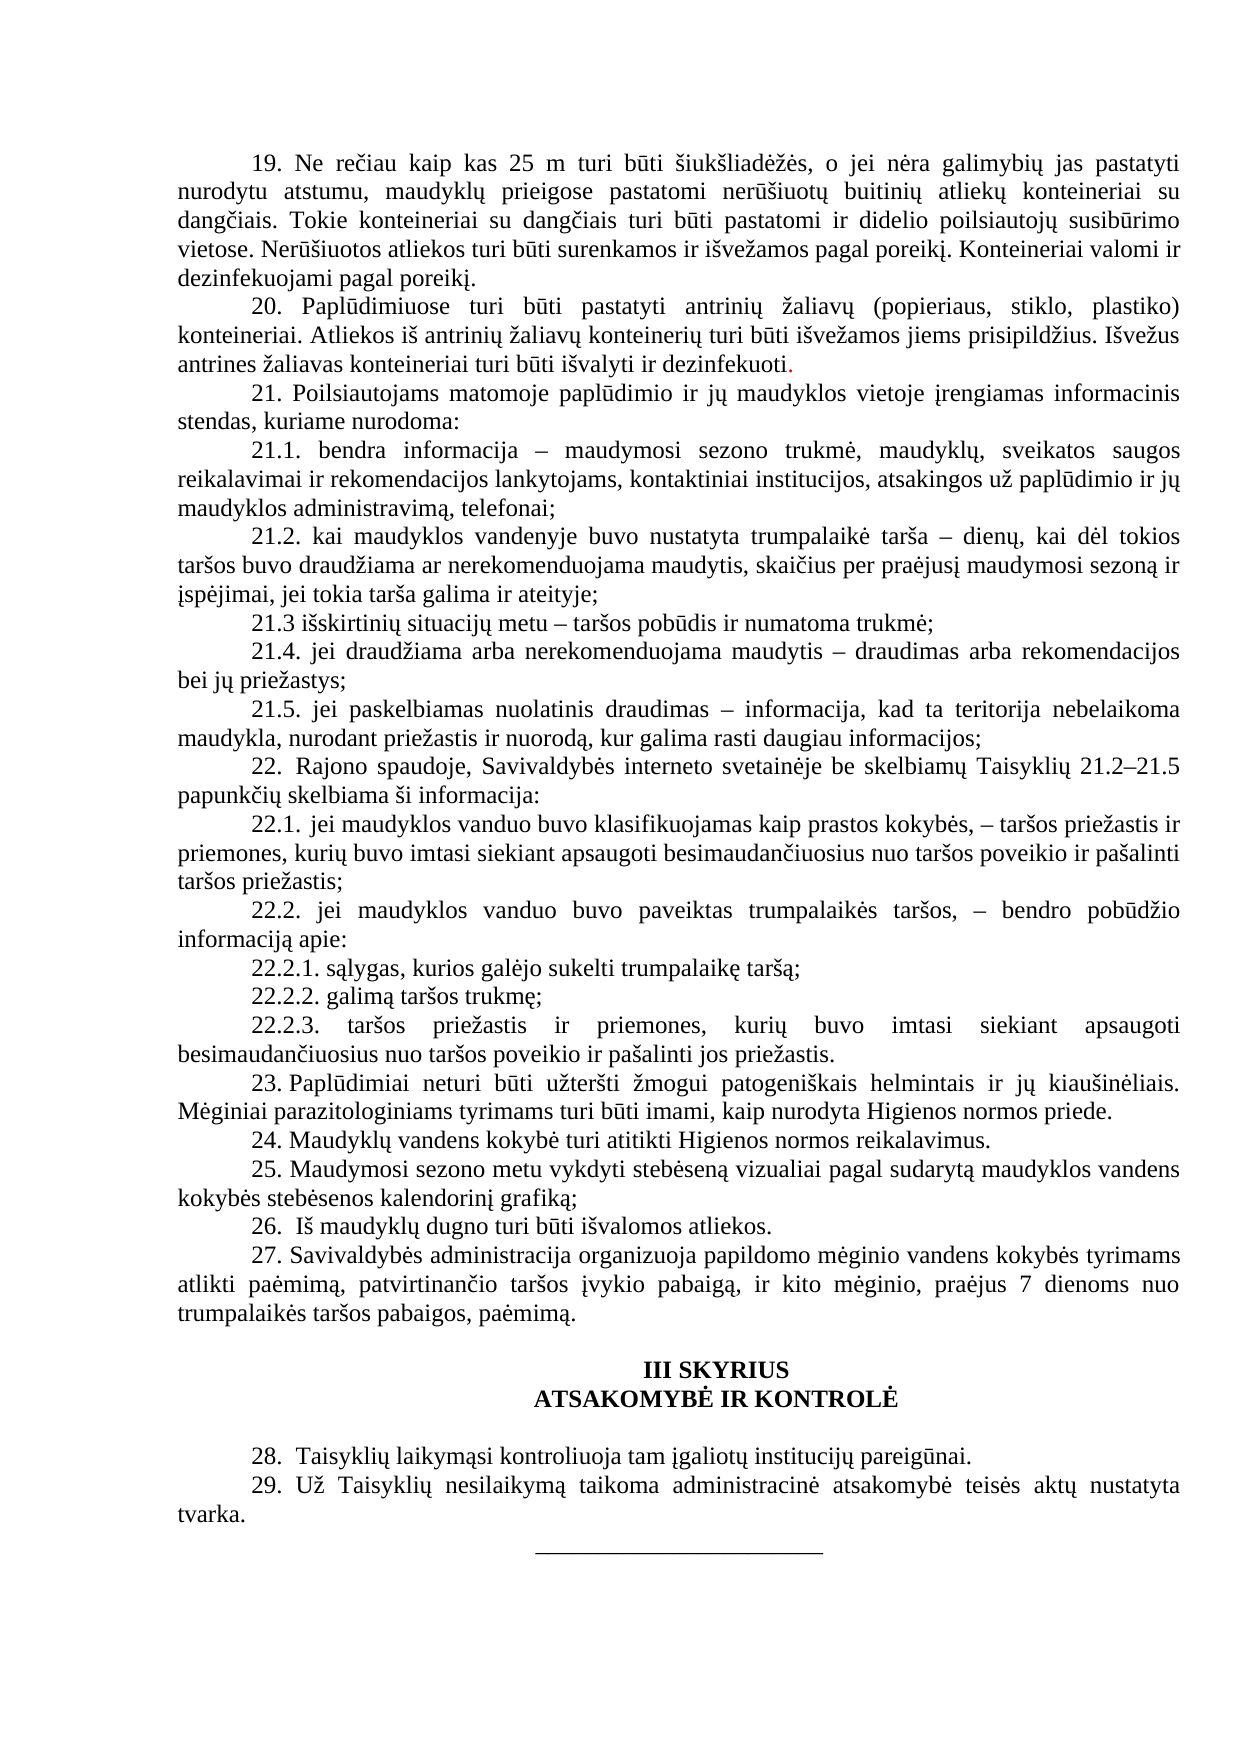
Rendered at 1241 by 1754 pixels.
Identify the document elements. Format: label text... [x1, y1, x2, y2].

text ATSAKOMYBĖ IR KONTROLĖ [177, 1384, 1181, 1413]
text 27. Savivaldybės administracija organizuoja papildomo mėginio vandens kokybės tyrimams atlikti paėmimą, patvirtinančio taršos įvykio pabaigą, ir kito mėginio, praėjus 7 dienoms nuo trumpalaikės taršos pabaigos, paėmimą. [177, 1240, 1181, 1326]
text 23. Paplūdimiai neturi būti užteršti žmogui patogeniškais helmintais ir jų kiaušinėliais. Mėginiai parazitologiniams tyrimams turi būti imami, kaip nurodyta Higienos normos priede. [177, 1068, 1181, 1125]
text 29. Už Taisyklių nesilaikymą taikoma administracinė atsakomybė teisės aktų nustatyta tvarka. [177, 1470, 1181, 1528]
text 22. Rajono spaudoje, Savivaldybės interneto svetainėje be skelbiamų Taisyklių 21.2–21.5 papunkčių skelbiama ši informacija: [177, 751, 1181, 809]
text III SKYRIUS [177, 1355, 1181, 1384]
text 21. Poilsiautojams matomoje paplūdimio ir jų maudyklos vietoje įrengiamas informacinis stendas, kuriame nurodoma: [177, 378, 1181, 435]
text 21.5. jei paskelbiamas nuolatinis draudimas – informacija, kad ta teritorija nebelaikoma maudykla, nurodant priežastis ir nuorodą, kur galima rasti daugiau informacijos; [177, 694, 1181, 751]
text 25. Maudymosi sezono metu vykdyti stebėseną vizualiai pagal sudarytą maudyklos vandens kokybės stebėsenos kalendorinį grafiką; [177, 1154, 1181, 1211]
text 22.2. jei maudyklos vanduo buvo paveiktas trumpalaikės taršos, – bendro pobūdžio informaciją apie: [177, 895, 1181, 953]
text 21.1. bendra informacija – maudymosi sezono trukmė, maudyklų, sveikatos saugos reikalavimai ir rekomendacijos lankytojams, kontaktiniai institucijos, atsakingos už paplūdimio ir jų maudyklos administravimą, telefonai; [177, 435, 1181, 521]
text 22.2.2. galimą taršos trukmę; [177, 981, 1181, 1010]
text 21.3 išskirtinių situacijų metu – taršos pobūdis ir numatoma trukmė; [177, 608, 1181, 636]
text 22.2.1. sąlygas, kurios galėjo sukelti trumpalaikę taršą; [177, 953, 1181, 981]
text _______________________ [177, 1528, 1181, 1556]
text 21.2. kai maudyklos vandenyje buvo nustatyta trumpalaikė tarša – dienų, kai dėl tokios taršos buvo draudžiama ar nerekomenduojama maudytis, skaičius per praėjusį maudymosi sezoną ir įspėjimai, jei tokia tarša galima ir ateityje; [177, 521, 1181, 608]
text 22.1. jei maudyklos vanduo buvo klasifikuojamas kaip prastos kokybės, – taršos priežastis ir priemones, kurių buvo imtasi siekiant apsaugoti besimaudančiuosius nuo taršos poveikio ir pašalinti taršos priežastis; [177, 809, 1181, 895]
text 24. Maudyklų vandens kokybė turi atitikti Higienos normos reikalavimus. [177, 1125, 1181, 1154]
text 26. Iš maudyklų dugno turi būti išvalomos atliekos. [177, 1211, 1181, 1240]
text 22.2.3. taršos priežastis ir priemones, kurių buvo imtasi siekiant apsaugoti besimaudančiuosius nuo taršos poveikio ir pašalinti jos priežastis. [177, 1010, 1181, 1068]
text 19. Ne rečiau kaip kas 25 m turi būti šiukšliadėžės, o jei nėra galimybių jas pastatyti nurodytu atstumu, maudyklų prieigose pastatomi nerūšiuotų buitinių atliekų konteineriai su dangčiais. Tokie konteineriai su dangčiais turi būti pastatomi ir didelio poilsiautojų susibūrimo vietose. Nerūšiuotos atliekos turi būti surenkamos ir išvežamos pagal poreikį. Konteineriai valomi ir dezinfekuojami pagal poreikį. [177, 148, 1181, 291]
text 20. Paplūdimiuose turi būti pastatyti antrinių žaliavų (popieriaus, stiklo, plastiko) konteineriai. Atliekos iš antrinių žaliavų konteinerių turi būti išvežamos jiems prisipildžius. Išvežus antrines žaliavas konteineriai turi būti išvalyti ir dezinfekuoti. [177, 291, 1181, 378]
text 28. Taisyklių laikymąsi kontroliuoja tam įgaliotų institucijų pareigūnai. [177, 1441, 1181, 1470]
text 21.4. jei draudžiama arba nerekomenduojama maudytis – draudimas arba rekomendacijos bei jų priežastys; [177, 636, 1181, 694]
